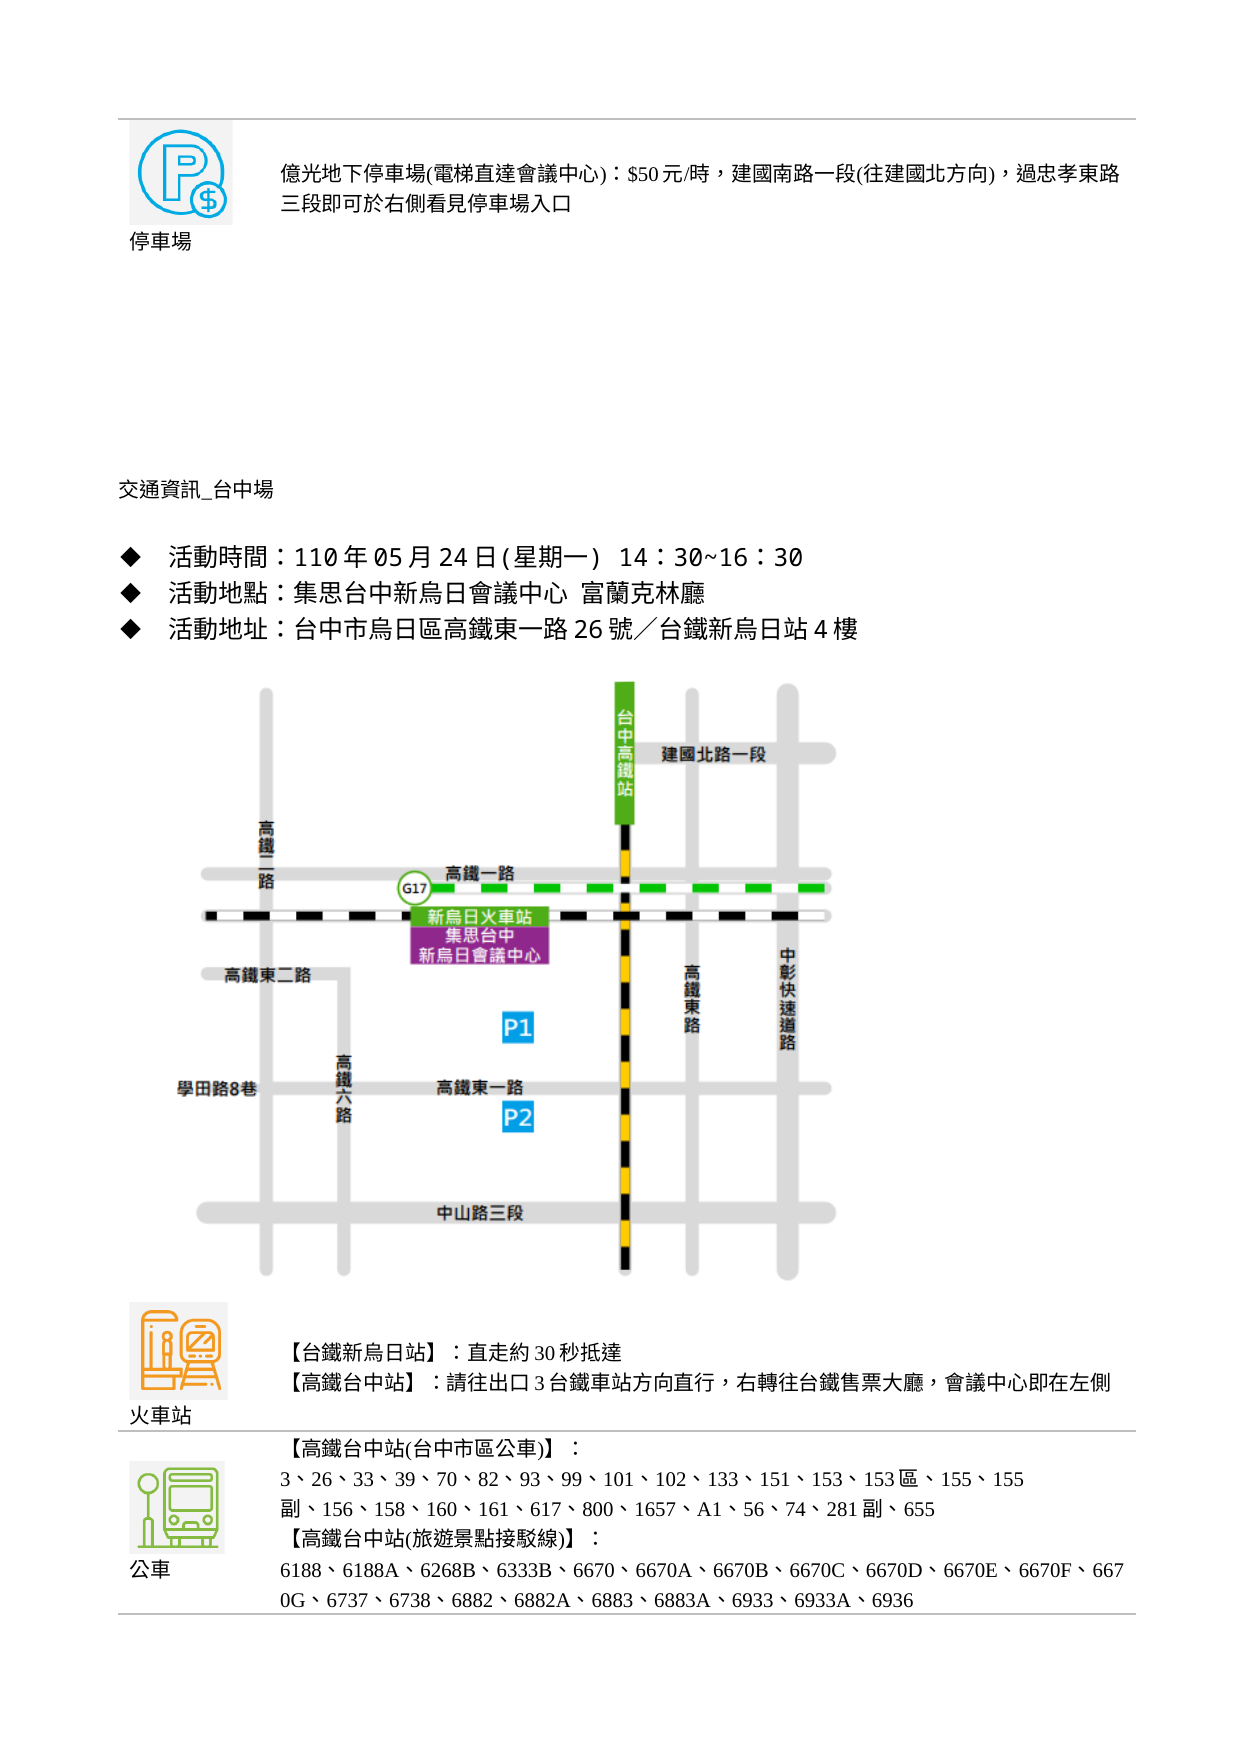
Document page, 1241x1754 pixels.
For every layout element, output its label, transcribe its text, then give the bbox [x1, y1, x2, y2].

table_cell 億光地下停車場(電梯直達會議中心)：$50元/時，建國南路一段(往建國北方向)，過忠孝東路三段即可於右側看見停車場入口 [269, 120, 1136, 255]
list 活動地點：集思台中新烏日會議中心 富蘭克林廳 [118, 573, 1122, 610]
picture [118, 674, 900, 1400]
table_header 火車站 [118, 1303, 269, 1430]
table_cell 停車場 [118, 120, 269, 255]
picture [129, 120, 233, 225]
list 活動時間：110年05月24日(星期一) 14：30~16：30 [118, 537, 1122, 573]
table_cell 公車 [118, 1432, 269, 1613]
list 活動地址：台中市烏日區高鐵東一路26號／台鐵新烏日站4樓 [118, 610, 1122, 646]
picture [129, 1461, 225, 1554]
text 交通資訊_台中場 [118, 473, 1122, 503]
table_cell 【高鐵台中站(台中市區公車)】：3、26、33、39、70、82、93、99、101、102、133、151、153、153區、155、155副、156、158、160、161、617、800、1657、A1、56、74、281副、655 【高鐵台中站(旅遊景點接駁線)】：6188、6188A、6268B、6333B、6670、6670A、6670B、6670C、6670D、6670E、6670F、6670G、6737、6738、6882、6882A、6883、6883A、6933、6933A、6936 [269, 1432, 1136, 1613]
table_header 【台鐵新烏日站】：直走約30秒抵達 【高鐵台中站】：請往出口3台鐵車站方向直行，右轉往台鐵售票大廳，會議中心即在左側 [269, 1303, 1136, 1430]
